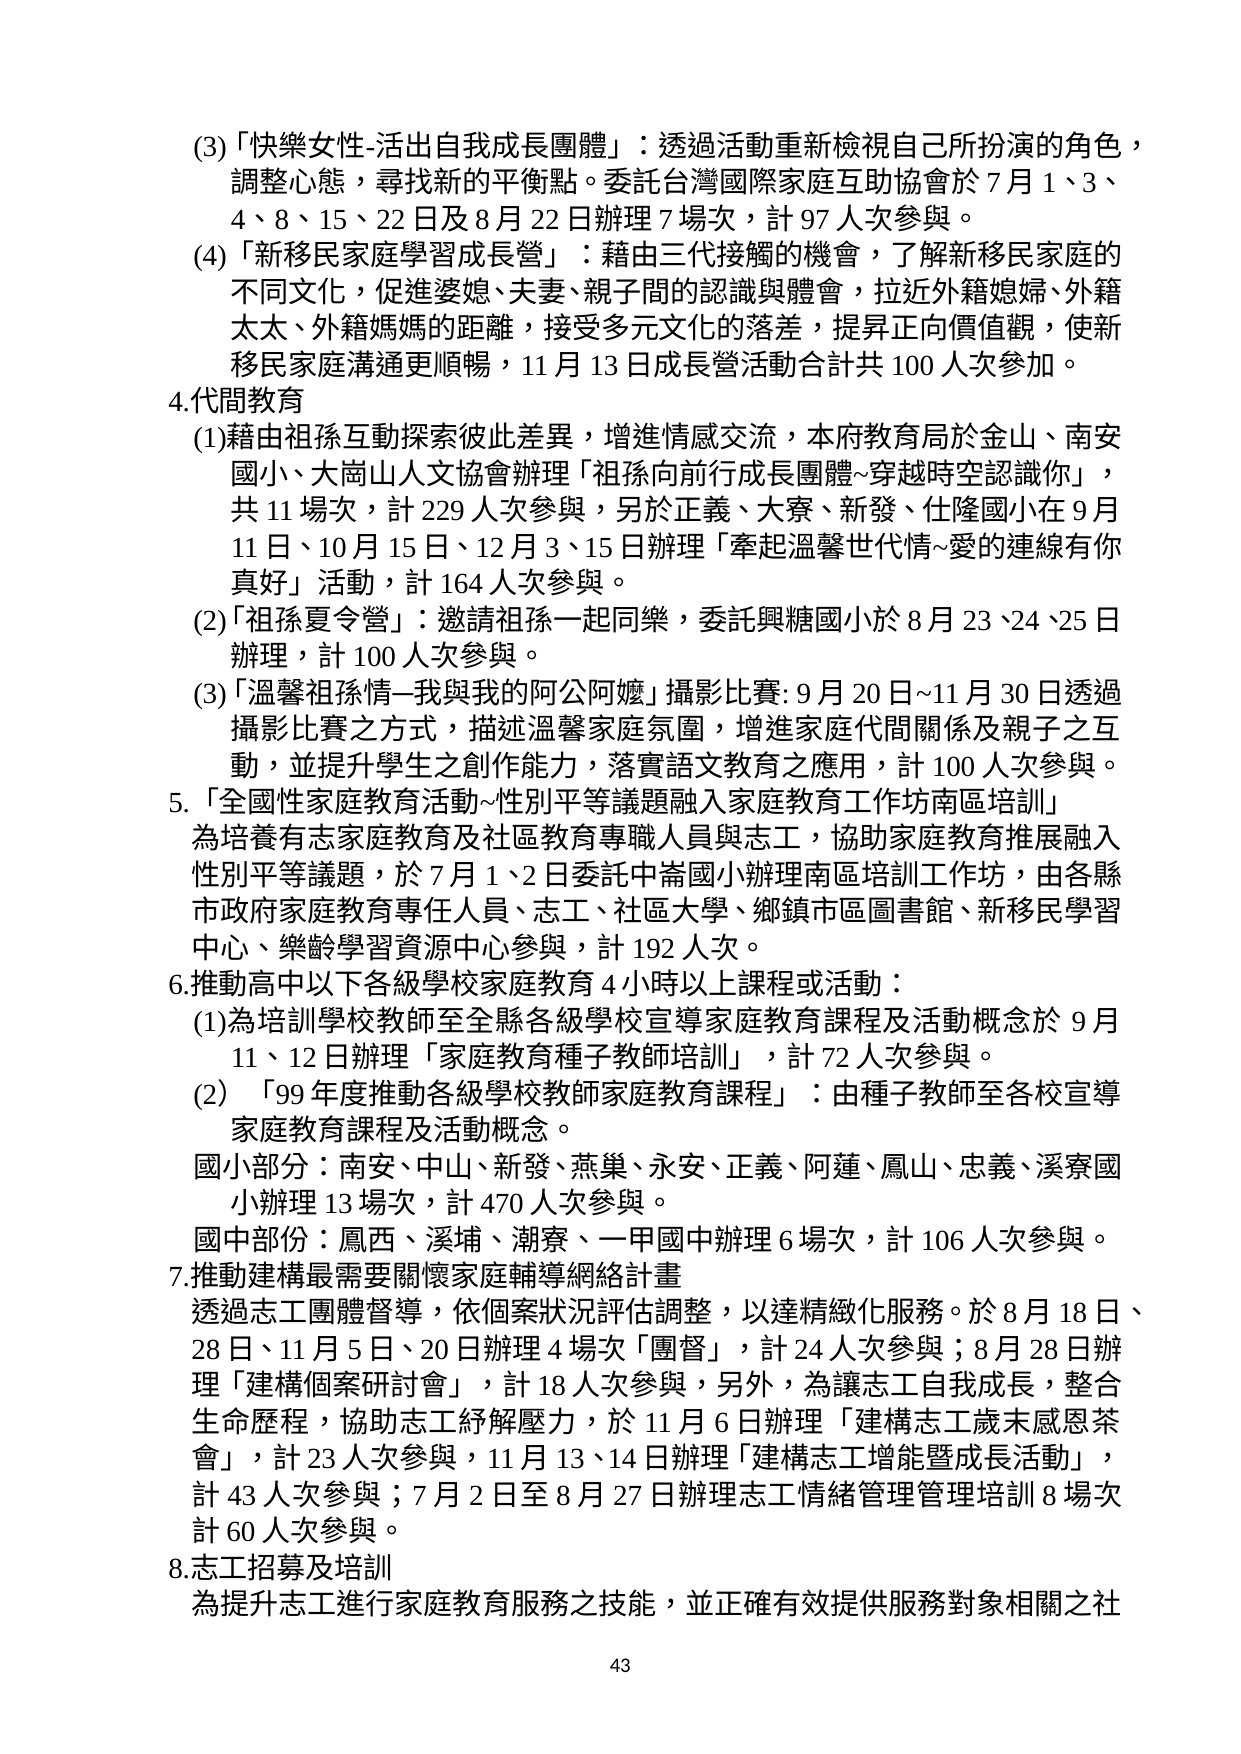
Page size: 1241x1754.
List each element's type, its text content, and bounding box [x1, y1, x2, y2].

text (1)為培訓學校教師至全縣各級學校宣導家庭教育課程及活動概念於 9月11、12日辦理「家庭教育種子教師培訓」，計72人次參與。 [193, 1002, 1122, 1075]
text 國中部份：鳳西、溪埔、潮寮、一甲國中辦理6場次，計106人次參與。 [193, 1221, 1122, 1257]
text 透過志工團體督導，依個案狀況評估調整，以達精緻化服務。於8月18日、28日、11月5日、20日辦理4場次「團督」，計24人次參與；8月28日辦理「建構個案研討會」，計18人次參與，另外，為讓志工自我成長，整合生命歷程，協助志工紓解壓力，於11月6日辦理「建構志工歲末感恩茶會」，計23人次參與，11月13、14日辦理「建構志工增能暨成長活動」，計43人次參與；7月2日至8月27日辦理志工情緒管理管理培訓8場次計60人次參與。 [191, 1294, 1122, 1549]
text 8.志工招募及培訓 [168, 1549, 1122, 1585]
text (1)藉由祖孫互動探索彼此差異，增進情感交流，本府教育局於金山、南安國小、大崗山人文協會辦理「祖孫向前行成長團體~穿越時空認識你」，共11場次，計229人次參與，另於正義、大寮、新發、仕隆國小在9月11日、10月15日、12月3、15日辦理「牽起溫馨世代情~愛的連線有你真好」活動，計164人次參與。 [193, 419, 1122, 601]
text 6.推動高中以下各級學校家庭教育4小時以上課程或活動： [168, 966, 1122, 1002]
text (2）「99年度推動各級學校教師家庭教育課程」：由種子教師至各校宣導家庭教育課程及活動概念。 [193, 1075, 1122, 1148]
text 4.代間教育 [168, 382, 1122, 419]
text 5.「全國性家庭教育活動~性別平等議題融入家庭教育工作坊南區培訓」 [168, 783, 1122, 820]
text (2)「祖孫夏令營」：邀請祖孫一起同樂，委託興糖國小於8月23、24、25日辦理，計100人次參與。 [193, 601, 1122, 674]
text (4)「新移民家庭學習成長營」：藉由三代接觸的機會，了解新移民家庭的不同文化，促進婆媳、夫妻、親子間的認識與體會，拉近外籍媳婦、外籍太太、外籍媽媽的距離，接受多元文化的落差，提昇正向價值觀，使新移民家庭溝通更順暢，11月13日成長營活動合計共100人次參加。 [193, 236, 1122, 382]
text 為培養有志家庭教育及社區教育專職人員與志工，協助家庭教育推展融入性別平等議題，於7月1、2日委託中崙國小辦理南區培訓工作坊，由各縣市政府家庭教育專任人員、志工、社區大學、鄉鎮市區圖書館、新移民學習中心、樂齡學習資源中心參與，計192人次。 [191, 820, 1122, 966]
text (3)「溫馨祖孫情─我與我的阿公阿嬤」攝影比賽: 9月20日~11月30日透過攝影比賽之方式，描述溫馨家庭氛圍，增進家庭代間關係及親子之互動，並提升學生之創作能力，落實語文教育之應用，計100人次參與。 [193, 674, 1122, 783]
text (3)「快樂女性-活出自我成長團體」：透過活動重新檢視自己所扮演的角色，調整心態，尋找新的平衡點。委託台灣國際家庭互助協會於7月1、3、4、8、15、22日及8月22日辦理7場次，計97人次參與。 [193, 127, 1122, 236]
text 為提升志工進行家庭教育服務之技能，並正確有效提供服務對象相關之社會資源及適時個案轉介，於7月31日辦理1場次「志工在職培訓」，計23人次參與。8月12、14日及11月10日辦理3場次「885志工個案研討會」，計53人次參與；9月25日、11月20日辦理2場次「志工季例會暨慶生會」，計62人次參與，另外「885幫幫我諮詢」專線7-12月服務人次達426案，問題類型依序為親子問題、婚姻問題及其他轉介或資訊提供等服務。 [191, 1585, 1122, 1622]
text 7.推動建構最需要關懷家庭輔導網絡計畫 [168, 1257, 1122, 1294]
text 國小部分：南安、中山、新發、燕巢、永安、正義、阿蓮、鳳山、忠義、溪寮國小辦理13場次，計470人次參與。 [193, 1148, 1122, 1221]
